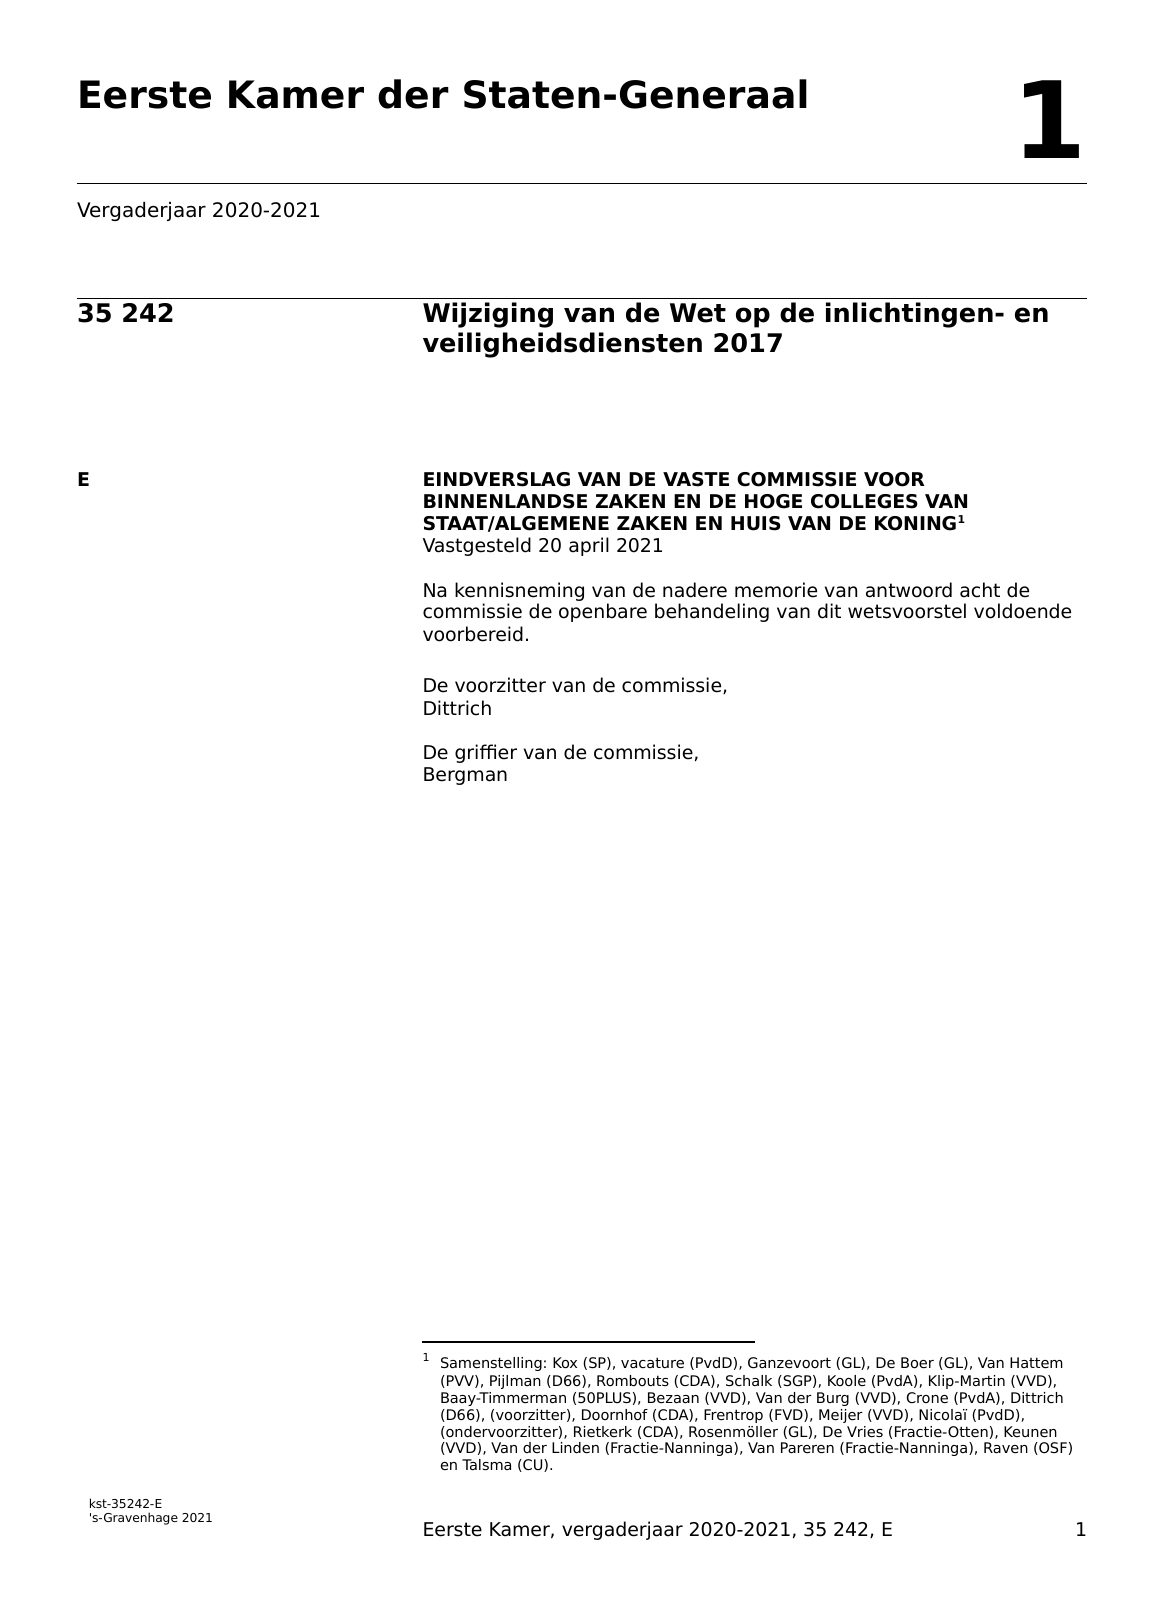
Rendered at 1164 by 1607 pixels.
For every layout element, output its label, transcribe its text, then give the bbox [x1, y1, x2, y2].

text Na kennisneming van de nadere memorie van antwoord acht de commissie de openbare behandeling van dit wetsvoorstel voldoende voorbereid. [422, 579, 1087, 645]
text Vastgesteld 20 april 2021 [422, 535, 1087, 557]
text kst-35242-E [88, 1497, 323, 1511]
subtitle E EINDVERSLAG VAN DE VASTE COMMISSIE VOOR BINNENLANDSE ZAKEN EN DE HOGE COLLEGES VAN STAAT/ALGEMENE ZAKEN EN HUIS VAN DE KONING [77, 469, 1087, 535]
table_cell Vergaderjaar 2020-2021 [77, 184, 1087, 298]
subtitle 35 242 Wijziging van de Wet op de inlichtingen- en veiligheidsdiensten 2017 [77, 299, 1087, 358]
text De voorzitter van de commissie, Dittrich [422, 675, 1087, 719]
table_header 1 [886, 59, 1087, 183]
text De griffier van de commissie, Bergman [422, 742, 1087, 786]
text 's-Gravenhage 2021 [88, 1511, 323, 1525]
text Samenstelling: Kox (SP), vacature (PvdD), Ganzevoort (GL), De Boer (GL), Van Hattem (PVV), Pijlman (D66), Rombouts (CDA), Schalk (SGP), Koole (PvdA), Klip-Martin (VVD), Baay-Timmerman (50PLUS), Bezaan (VVD), Van der Burg (VVD), Crone (PvdA), Dittrich (D66), (voorzitter), Doornhof (CDA), Frentrop (FVD), Meijer (VVD), Nicolaï (PvdD), (ondervoorzitter), Rietkerk (CDA), Rosenmöller (GL), De Vries (Fractie-Otten), Keunen (VVD), Van der Linden (Fractie-Nanninga), Van Pareren (Fractie-Nanninga), Raven (OSF) en Talsma (CU). [422, 1351, 1087, 1474]
table_header Eerste Kamer der Staten-Generaal [77, 59, 886, 183]
